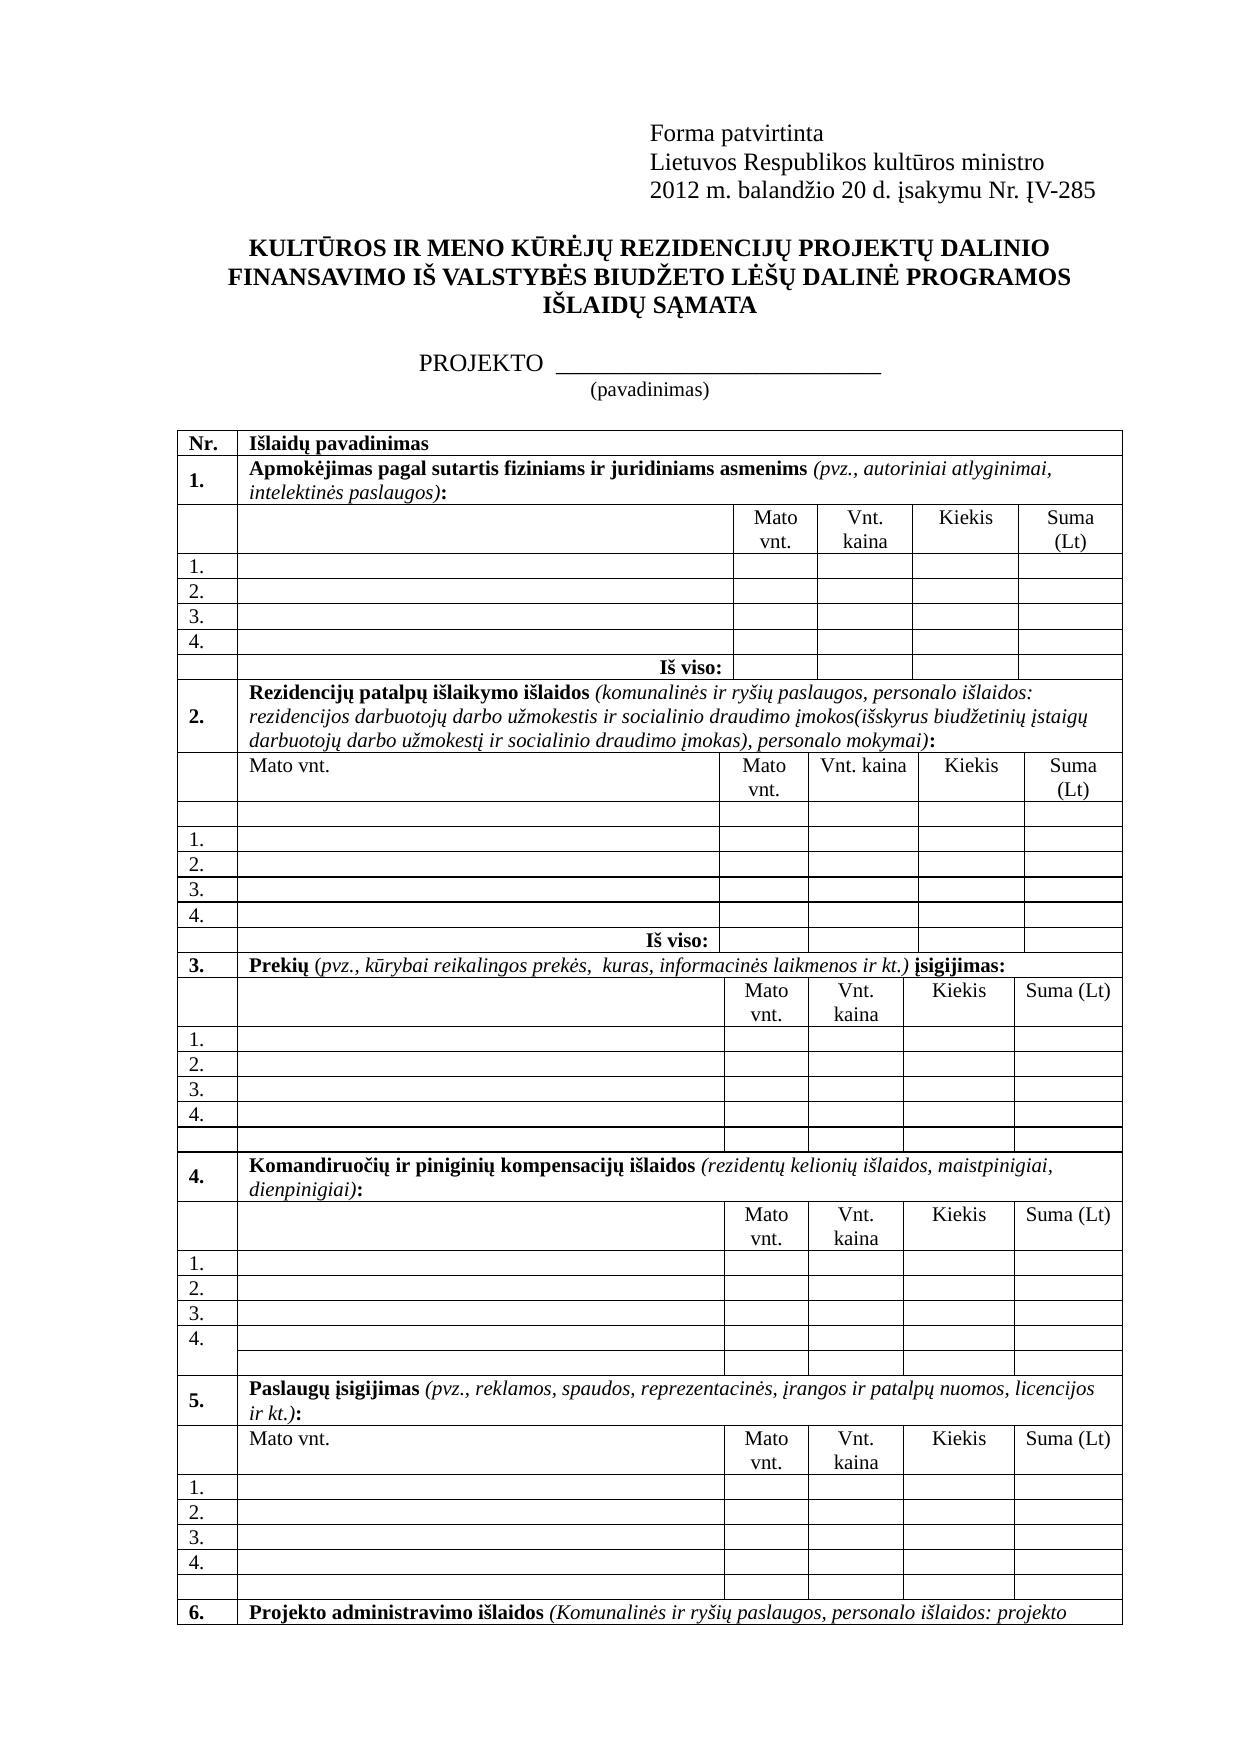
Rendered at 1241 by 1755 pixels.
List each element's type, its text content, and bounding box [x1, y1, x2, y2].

table_cell [904, 1351, 1014, 1375]
table_header Išlaidų pavadinimas [238, 431, 1122, 455]
table_cell 3. [178, 604, 237, 628]
table_cell 3. [178, 953, 237, 977]
table_cell [725, 1351, 808, 1375]
table_cell Mato vnt. [725, 978, 808, 1026]
table_cell [238, 1326, 724, 1350]
table_cell 4. [178, 1550, 237, 1574]
table_cell [809, 827, 918, 851]
table_cell 3. [178, 1525, 237, 1549]
table_cell [238, 554, 733, 578]
table_cell Suma (Lt) [1015, 1426, 1122, 1474]
table_cell 1. [178, 1027, 237, 1051]
table_cell [725, 1550, 808, 1574]
table_cell [919, 852, 1024, 876]
table_cell [725, 1525, 808, 1549]
table_cell [734, 604, 817, 628]
table_cell [809, 852, 918, 876]
table_cell [734, 554, 817, 578]
table_cell [238, 878, 719, 901]
table_cell [919, 878, 1024, 901]
text Lietuvos Respublikos kultūros ministro [649, 147, 1122, 176]
table_cell Iš viso: [238, 928, 719, 952]
table_cell [238, 1052, 724, 1076]
table_cell [1015, 1128, 1122, 1151]
table_cell [809, 1351, 903, 1375]
table_cell [725, 1276, 808, 1300]
table_cell [238, 1500, 724, 1524]
table_cell [725, 1052, 808, 1076]
table_cell [1019, 630, 1122, 653]
table_cell [919, 928, 1024, 952]
table_cell [238, 903, 719, 927]
table_cell [1019, 554, 1122, 578]
table_cell [809, 903, 918, 927]
table_cell [904, 1326, 1014, 1350]
table_cell 4. [178, 1153, 237, 1201]
table_cell [725, 1251, 808, 1275]
table_cell [904, 1128, 1014, 1151]
table_cell [809, 1475, 903, 1499]
table_cell [809, 1276, 903, 1300]
table_cell [720, 827, 808, 851]
table_cell [904, 1052, 1014, 1076]
table_cell Kiekis [919, 753, 1024, 801]
table_cell [1015, 1276, 1122, 1300]
table_cell [913, 554, 1018, 578]
table_cell [1015, 1027, 1122, 1051]
table_cell [725, 1128, 808, 1151]
table_cell [238, 1301, 724, 1325]
table_cell 4. [178, 630, 237, 653]
table_cell [238, 1102, 724, 1126]
table_cell [725, 1575, 808, 1599]
table_cell [725, 1500, 808, 1524]
table_cell [913, 579, 1018, 603]
table_cell [238, 630, 733, 653]
table_cell 4. [178, 1326, 237, 1375]
table_cell [238, 1550, 724, 1574]
table_cell [913, 655, 1018, 679]
table_cell [809, 1077, 903, 1101]
table_cell Vnt. kaina [809, 1202, 903, 1250]
table_cell 4. [178, 903, 237, 927]
table_cell Paslaugų įsigijimas (pvz., reklamos, spaudos, reprezentacinės, įrangos ir patalpų nuomos, licencijos ir kt.): [238, 1376, 1122, 1424]
table_cell [238, 1475, 724, 1499]
table_cell [1015, 1077, 1122, 1101]
table_cell [904, 1550, 1014, 1574]
table_cell Mato vnt. [720, 753, 808, 801]
table_cell [238, 1351, 724, 1375]
table_cell [1025, 878, 1122, 901]
table_cell Rezidencijų patalpų išlaikymo išlaidos (komunalinės ir ryšių paslaugos, personalo išlaidos: rezidencijos darbuotojų darbo užmokestis ir socialinio draudimo įmokos(išskyrus biudžetinių įstaigų darbuotojų darbo užmokestį ir socialinio draudimo įmokas), personalo mokymai): [238, 680, 1122, 752]
text PROJEKTO __________________________ [177, 348, 1122, 377]
table_cell [178, 505, 237, 553]
table_cell Mato vnt. [734, 505, 817, 553]
table_cell Vnt. kaina [809, 1426, 903, 1474]
table_cell Kiekis [913, 505, 1018, 553]
table_cell [238, 604, 733, 628]
table_cell [818, 604, 912, 628]
table_cell Kiekis [904, 1202, 1014, 1250]
table_cell [178, 1202, 237, 1250]
table_cell [178, 978, 237, 1026]
table_cell [818, 630, 912, 653]
table_cell [1015, 1575, 1122, 1599]
table_cell 2. [178, 1500, 237, 1524]
table_cell [904, 1276, 1014, 1300]
table_cell [904, 1027, 1014, 1051]
table_cell [904, 1575, 1014, 1599]
table_cell Kiekis [904, 1426, 1014, 1474]
table_cell [720, 878, 808, 901]
table_cell [178, 753, 237, 801]
table_cell [809, 802, 918, 826]
table_cell [919, 802, 1024, 826]
table_cell Mato vnt. [725, 1426, 808, 1474]
table_cell Vnt. kaina [809, 753, 918, 801]
table_cell [238, 1575, 724, 1599]
table_cell Komandiruočių ir piniginių kompensacijų išlaidos (rezidentų kelionių išlaidos, maistpinigiai, dienpinigiai): [238, 1153, 1122, 1201]
table_cell [809, 1326, 903, 1350]
table_cell [725, 1475, 808, 1499]
table_cell Mato vnt. [238, 1426, 724, 1474]
table_cell 6. [178, 1600, 237, 1624]
table_cell Vnt. kaina [818, 505, 912, 553]
table_cell 4. [178, 1102, 237, 1126]
table_cell [238, 852, 719, 876]
table_cell [720, 903, 808, 927]
table_cell [734, 630, 817, 653]
table_cell [809, 1052, 903, 1076]
table_cell [725, 1301, 808, 1325]
table_cell [238, 978, 724, 1026]
table_cell [238, 827, 719, 851]
table_cell [904, 1301, 1014, 1325]
table_cell [238, 1027, 724, 1051]
table_cell Prekių (pvz., kūrybai reikalingos prekės, kuras, informacinės laikmenos ir kt.) įsigijimas: [238, 953, 1122, 977]
table_cell [809, 928, 918, 952]
table_cell 1. [178, 1475, 237, 1499]
table_cell [904, 1475, 1014, 1499]
table_cell [913, 604, 1018, 628]
table_cell [809, 1027, 903, 1051]
table_cell [178, 1128, 237, 1151]
table_cell Projekto administravimo išlaidos (Komunalinės ir ryšių paslaugos, personalo išlaidos: projekto [238, 1600, 1122, 1624]
table_cell Vnt. kaina [809, 978, 903, 1026]
table_cell 2. [178, 1052, 237, 1076]
table_cell [1015, 1351, 1122, 1375]
table_cell [809, 1525, 903, 1549]
table_cell [809, 1301, 903, 1325]
table_cell 5. [178, 1376, 237, 1424]
table_cell [818, 579, 912, 603]
table_cell [178, 1426, 237, 1474]
table_cell Suma (Lt) [1025, 753, 1122, 801]
table_cell [178, 928, 237, 952]
table_cell [1025, 827, 1122, 851]
table_cell [904, 1525, 1014, 1549]
table_cell 3. [178, 878, 237, 901]
table_cell [919, 827, 1024, 851]
table_cell 1. [178, 827, 237, 851]
table_cell [734, 655, 817, 679]
table_cell [1019, 579, 1122, 603]
table_cell [1019, 604, 1122, 628]
table_cell 1. [178, 554, 237, 578]
table_cell [904, 1102, 1014, 1126]
table_cell [725, 1027, 808, 1051]
table_cell [818, 655, 912, 679]
table_cell [720, 802, 808, 826]
table_cell Iš viso: [238, 655, 733, 679]
table_cell [725, 1102, 808, 1126]
table_cell [1015, 1052, 1122, 1076]
table_cell [809, 878, 918, 901]
text Forma patvirtinta [649, 118, 1122, 147]
table_cell Kiekis [904, 978, 1014, 1026]
table_cell [809, 1575, 903, 1599]
table_cell [1025, 852, 1122, 876]
table_cell 1. [178, 1251, 237, 1275]
table_cell [178, 655, 237, 679]
table_cell 2. [178, 852, 237, 876]
table_cell [238, 802, 719, 826]
table_cell Suma (Lt) [1019, 505, 1122, 553]
table_cell [919, 903, 1024, 927]
table_cell 3. [178, 1301, 237, 1325]
table_cell [809, 1102, 903, 1126]
table_cell 3. [178, 1077, 237, 1101]
text 2012 m. balandžio 20 d. įsakymu Nr. ĮV-285 [649, 176, 1122, 204]
table_cell [725, 1077, 808, 1101]
table_cell [238, 579, 733, 603]
table_cell [720, 852, 808, 876]
table_cell [720, 928, 808, 952]
table_cell [238, 1128, 724, 1151]
table_cell [809, 1550, 903, 1574]
table_cell [1015, 1251, 1122, 1275]
table_cell Suma (Lt) [1015, 1202, 1122, 1250]
table_cell [904, 1500, 1014, 1524]
table_cell [809, 1251, 903, 1275]
table_cell [809, 1128, 903, 1151]
table_cell Mato vnt. [238, 753, 719, 801]
table_cell 2. [178, 579, 237, 603]
table_cell Suma (Lt) [1015, 978, 1122, 1026]
table_cell 2. [178, 680, 237, 752]
table_cell [1015, 1525, 1122, 1549]
table_cell Apmokėjimas pagal sutartis fiziniams ir juridiniams asmenims (pvz., autoriniai atlyginimai, intelektinės paslaugos): [238, 456, 1122, 504]
table_cell [809, 1500, 903, 1524]
table_cell [1015, 1500, 1122, 1524]
table_cell [818, 554, 912, 578]
table_cell [238, 1202, 724, 1250]
table_cell [1015, 1301, 1122, 1325]
table_cell [178, 802, 237, 826]
table_cell [1019, 655, 1122, 679]
table_cell [238, 1077, 724, 1101]
table_cell [1015, 1102, 1122, 1126]
table_cell 1. [178, 456, 237, 504]
text (pavadinimas) [177, 377, 1122, 401]
table_cell 2. [178, 1276, 237, 1300]
table_cell [238, 1251, 724, 1275]
table_cell [1015, 1475, 1122, 1499]
table_cell [734, 579, 817, 603]
table_cell [238, 505, 733, 553]
table_header Nr. [178, 431, 237, 455]
table_cell [725, 1326, 808, 1350]
table_cell [904, 1251, 1014, 1275]
table_cell [238, 1525, 724, 1549]
table_cell Mato vnt. [725, 1202, 808, 1250]
table_cell [1025, 928, 1122, 952]
table_cell [1015, 1326, 1122, 1350]
table_cell [178, 1575, 237, 1599]
table_cell [913, 630, 1018, 653]
text KULTŪROS IR MENO KŪRĖJŲ REZIDENCIJŲ PROJEKTŲ DALINIO FINANSAVIMO IŠ VALSTYBĖS BIUDŽETO LĖŠŲ DALINĖ PROGRAMOS IŠLAIDŲ SĄMATA [177, 233, 1122, 319]
table_cell [1025, 802, 1122, 826]
table_cell [1015, 1550, 1122, 1574]
table_cell [904, 1077, 1014, 1101]
table_cell [238, 1276, 724, 1300]
table_cell [1025, 903, 1122, 927]
